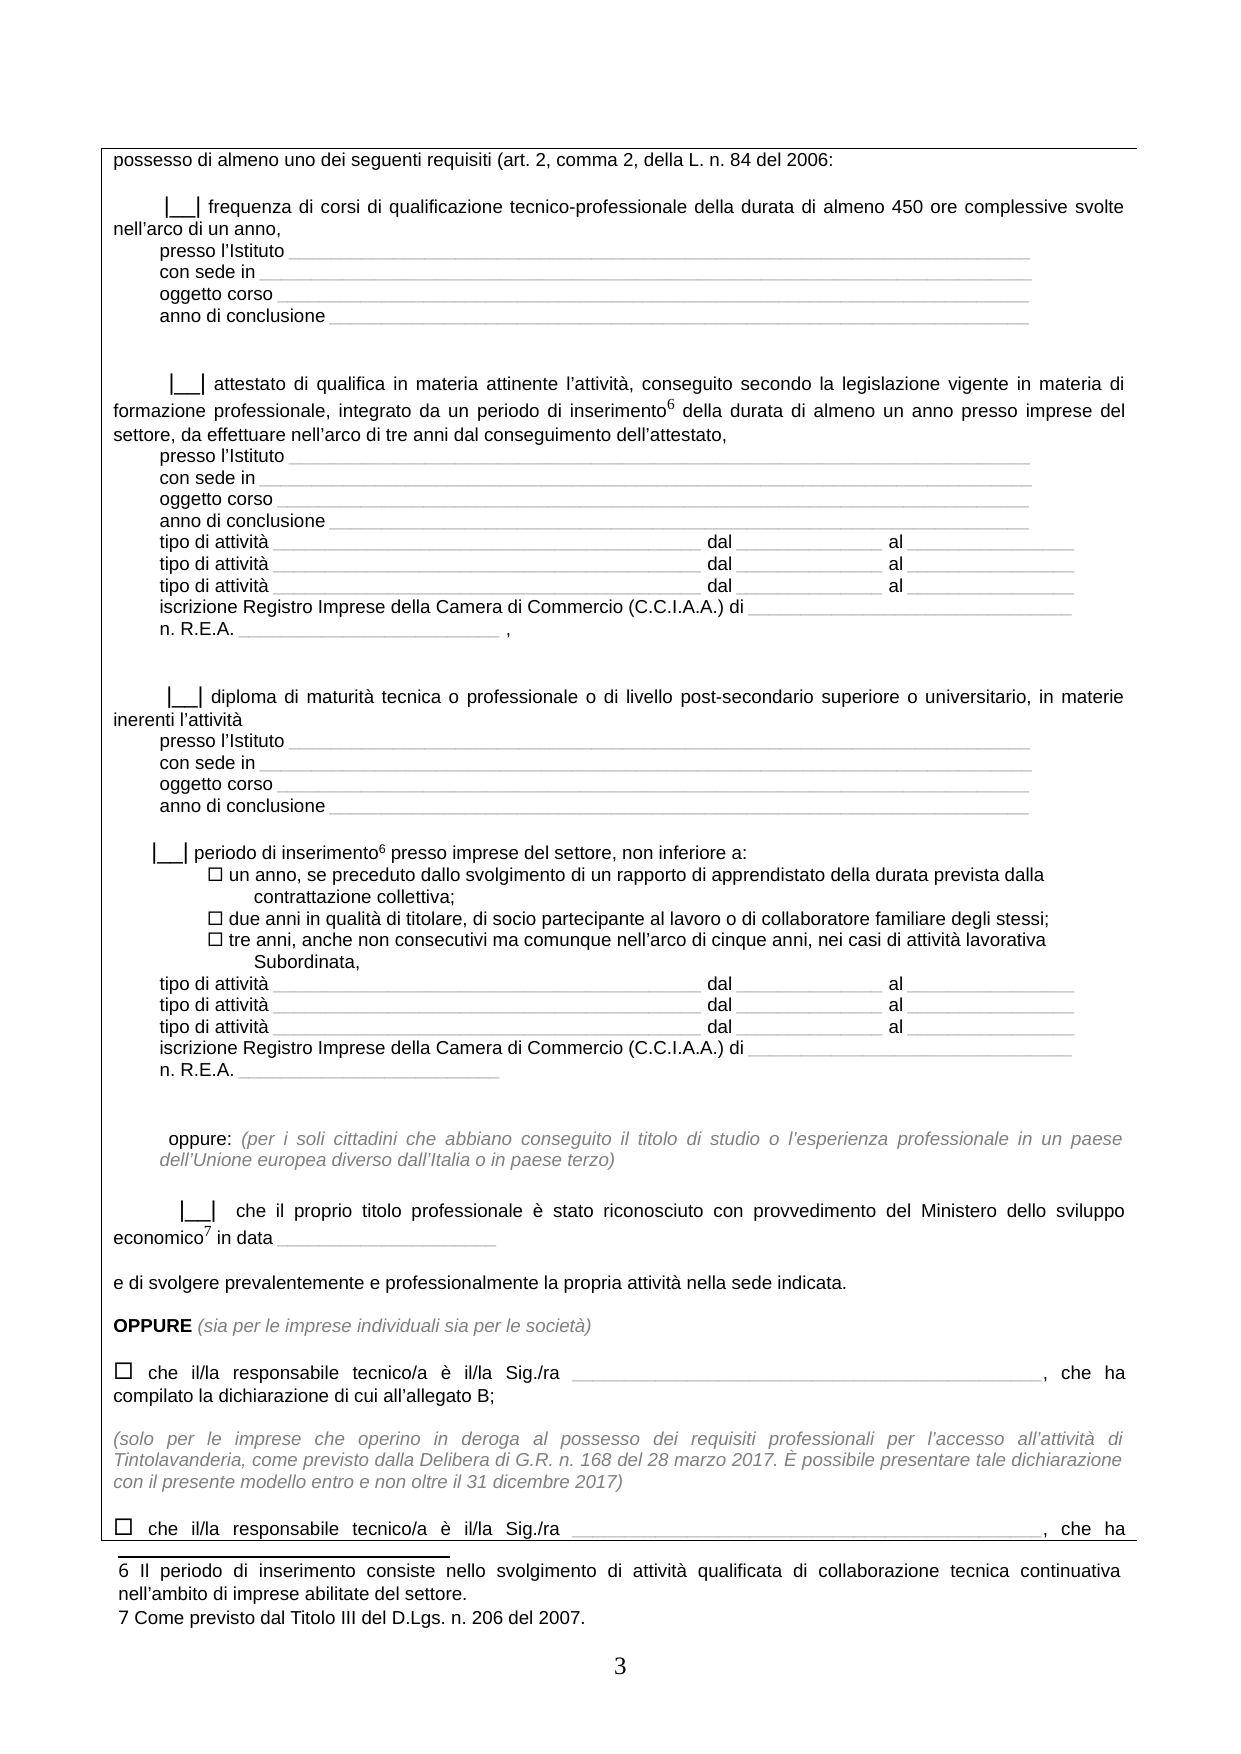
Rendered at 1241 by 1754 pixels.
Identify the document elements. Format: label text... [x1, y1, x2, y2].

table_cell possesso di almeno uno dei seguenti requisiti (art. 2, comma 2, della L. n. 84 del 2006: |__| frequenza di corsi di qualificazione tecnico-professionale della durata di almeno 450 ore complessive svolte nell’arco di un anno, presso l’Istituto _______________________________________________________________________ con sede in __________________________________________________________________________ oggetto corso ________________________________________________________________________ anno di conclusione ___________________________________________________________________ |__| attestato di qualifica in materia attinente l’attività, conseguito secondo la legislazione vigente in materia di formazione professionale, integrato da un periodo di inserimento della durata di almeno un anno presso imprese del settore, da effettuare nell’arco di tre anni dal conseguimento dell’attestato, presso l’Istituto _______________________________________________________________________ con sede in __________________________________________________________________________ oggetto corso ________________________________________________________________________ anno di conclusione ___________________________________________________________________ tipo di attività _________________________________________ dal ______________ al ________________ tipo di attività _________________________________________ dal ______________ al ________________ tipo di attività _________________________________________ dal ______________ al ________________ iscrizione Registro Imprese della Camera di Commercio (C.C.I.A.A.) di _______________________________ n. R.E.A. _________________________ , |__| diploma di maturità tecnica o professionale o di livello post-secondario superiore o universitario, in materie inerenti l’attività presso l’Istituto _______________________________________________________________________ con sede in __________________________________________________________________________ oggetto corso ________________________________________________________________________ anno di conclusione ___________________________________________________________________ |__| periodo di inserimento6 presso imprese del settore, non inferiore a:  un anno, se preceduto dallo svolgimento di un rapporto di apprendistato della durata prevista dalla contrattazione collettiva;  due anni in qualità di titolare, di socio partecipante al lavoro o di collaboratore familiare degli stessi;  tre anni, anche non consecutivi ma comunque nell’arco di cinque anni, nei casi di attività lavorativa Subordinata, tipo di attività _________________________________________ dal ______________ al ________________ tipo di attività _________________________________________ dal ______________ al ________________ tipo di attività _________________________________________ dal ______________ al ________________ iscrizione Registro Imprese della Camera di Commercio (C.C.I.A.A.) di _______________________________ n. R.E.A. _________________________ oppure: (per i soli cittadini che abbiano conseguito il titolo di studio o l’esperienza professionale in un paese dell’Unione europea diverso dall’Italia o in paese terzo) |__| che il proprio titolo professionale è stato riconosciuto con provvedimento del Ministero dello sviluppo economico in data _____________________ e di svolgere prevalentemente e professionalmente la propria attività nella sede indicata. OPPURE (sia per le imprese individuali sia per le società)  che il/la responsabile tecnico/a è il/la Sig./ra _____________________________________________, che ha compilato la dichiarazione di cui all’allegato B; (solo per le imprese che operino in deroga al possesso dei requisiti professionali per l’accesso all’attività di Tintolavanderia, come previsto dalla Delibera di G.R. n. 168 del 28 marzo 2017. È possibile presentare tale dichiarazione con il presente modello entro e non oltre il 31 dicembre 2017)  che il/la responsabile tecnico/a è il/la Sig./ra _____________________________________________, che ha [102, 149, 1137, 1540]
